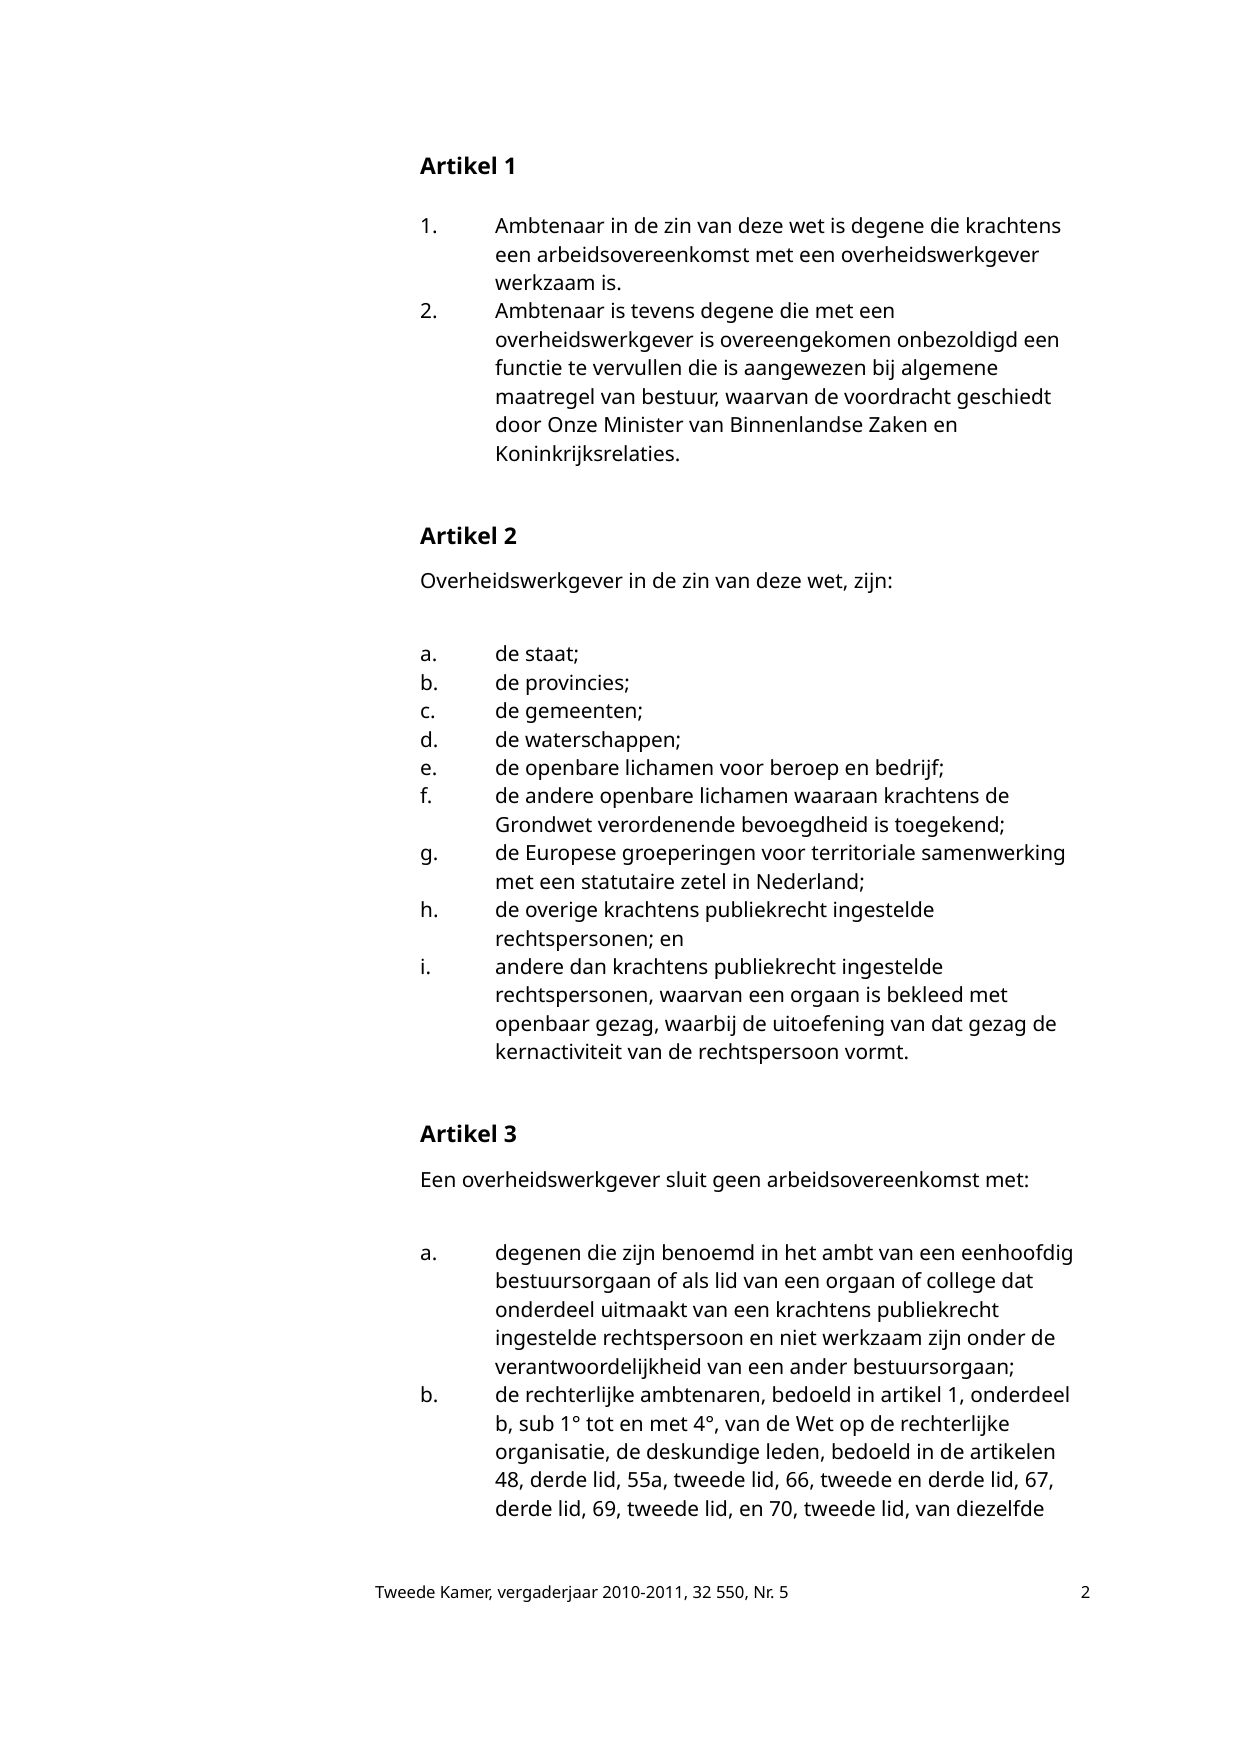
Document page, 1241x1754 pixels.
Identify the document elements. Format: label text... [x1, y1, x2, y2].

subtitle Artikel 3 [420, 1118, 1090, 1150]
text Een overheidswerkgever sluit geen arbeidsovereenkomst met: [420, 1165, 1090, 1193]
list degenen die zijn benoemd in het ambt van een eenhoofdig bestuursorgaan of als lid van een orgaan of college dat onderdeel uitmaakt van een krachtens publiekrecht ingestelde rechtspersoon en niet werkzaam zijn onder de verantwoordelijkheid van een ander bestuursorgaan; [420, 1238, 1090, 1380]
list de overige krachtens publiekrecht ingestelde rechtspersonen; en [420, 895, 1090, 952]
list de andere openbare lichamen waaraan krachtens de Grondwet verordenende bevoegdheid is toegekend; [420, 782, 1090, 838]
subtitle Artikel 2 [420, 520, 1090, 551]
list andere dan krachtens publiekrecht ingestelde rechtspersonen, waarvan een orgaan is bekleed met openbaar gezag, waarbij de uitoefening van dat gezag de kernactiviteit van de rechtspersoon vormt. [420, 952, 1090, 1066]
list Ambtenaar is tevens degene die met een overheidswerkgever is overeengekomen onbezoldigd een functie te vervullen die is aangewezen bij algemene maatregel van bestuur, waarvan de voordracht geschiedt door Onze Minister van Binnenlandse Zaken en Koninkrijksrelaties. [420, 297, 1090, 467]
list Ambtenaar in de zin van deze wet is degene die krachtens een arbeidsovereenkomst met een overheidswerkgever werkzaam is. [420, 211, 1090, 297]
list de waterschappen; [420, 725, 1090, 753]
text Overheidswerkgever in de zin van deze wet, zijn: [420, 566, 1090, 594]
list de Europese groeperingen voor territoriale samenwerking met een statutaire zetel in Nederland; [420, 838, 1090, 895]
list de gemeenten; [420, 696, 1090, 725]
list de openbare lichamen voor beroep en bedrijf; [420, 753, 1090, 782]
list de provincies; [420, 668, 1090, 696]
list de rechterlijke ambtenaren, bedoeld in artikel 1, onderdeel b, sub 1° tot en met 4°, van de Wet op de rechterlijke organisatie, de deskundige leden, bedoeld in de artikelen 48, derde lid, 55a, tweede lid, 66, tweede en derde lid, 67, derde lid, 69, tweede lid, en 70, tweede lid, van diezelfde [420, 1380, 1090, 1522]
list de staat; [420, 639, 1090, 668]
subtitle Artikel 1 [420, 150, 1090, 181]
